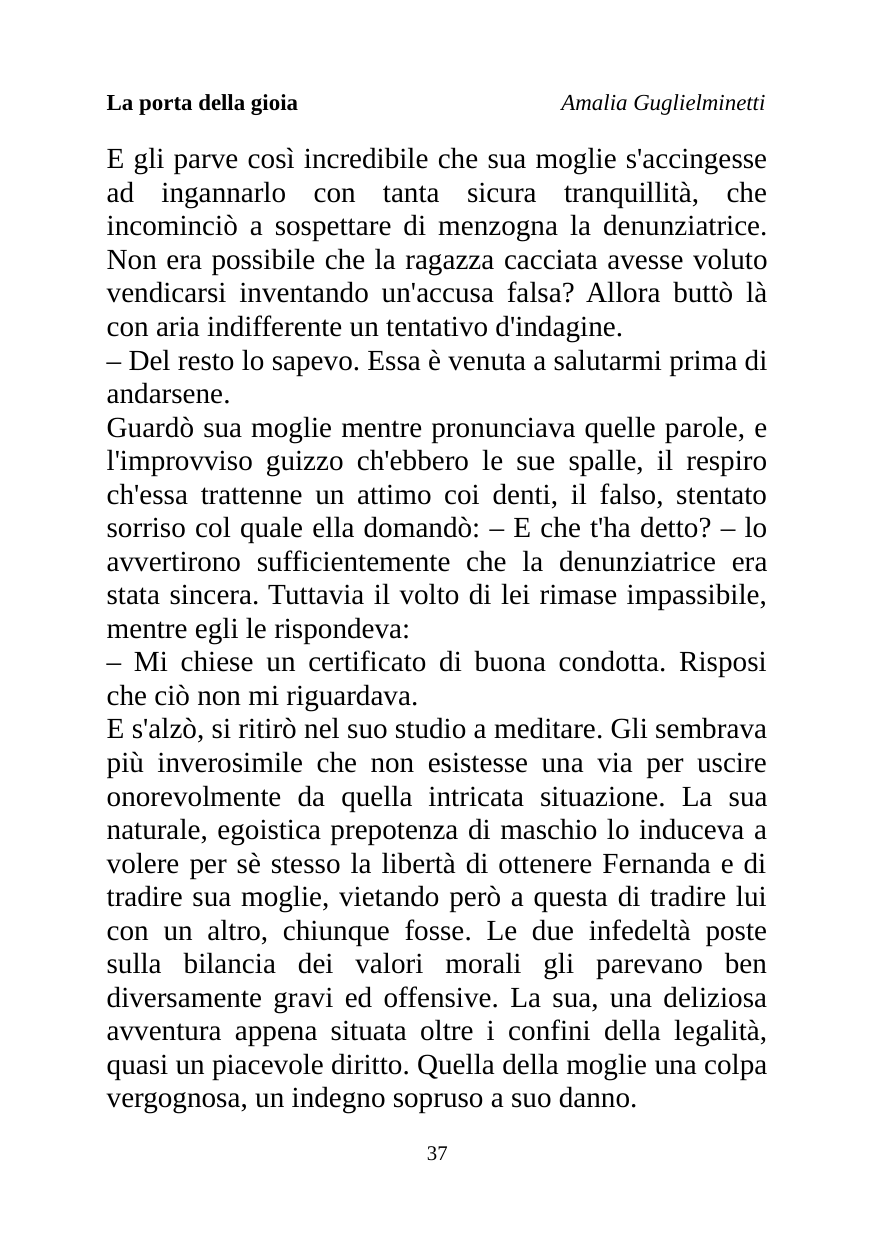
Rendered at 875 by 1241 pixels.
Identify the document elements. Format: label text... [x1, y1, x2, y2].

text E s'alzò, si ritirò nel suo studio a meditare. Gli sembrava più inverosimile che non esistesse una via per uscire onorevolmente da quella intricata situazione. La sua naturale, egoistica prepotenza di maschio lo induceva a volere per sè stesso la libertà di ottenere Fernanda e di tradire sua moglie, vietando però a questa di tradire lui con un altro, chiunque fosse. Le due infedeltà poste sulla bilancia dei valori morali gli parevano ben diversamente gravi ed offensive. La sua, una deliziosa avventura appena situata oltre i confini della legalità, quasi un piacevole diritto. Quella della moglie una colpa vergognosa, un indegno sopruso a suo danno. [106, 712, 768, 1114]
text – Mi chiese un certificato di buona condotta. Risposi che ciò non mi riguardava. [106, 644, 768, 712]
text E gli parve così incredibile che sua moglie s'accingesse ad ingannarlo con tanta sicura tranquillità, che incominciò a sospettare di menzogna la denunziatrice. Non era possibile che la ragazza cacciata avesse voluto vendicarsi inventando un'accusa falsa? Allora buttò là con aria indifferente un tentativo d'indagine. [106, 141, 768, 343]
text – Del resto lo sapevo. Essa è venuta a salutarmi prima di andarsene. [106, 343, 768, 410]
text Guardò sua moglie mentre pronunciava quelle parole, e l'improvviso guizzo ch'ebbero le sue spalle, il respiro ch'essa trattenne un attimo coi denti, il falso, stentato sorriso col quale ella domandò: – E che t'ha detto? – lo avvertirono sufficientemente che la denunziatrice era stata sincera. Tuttavia il volto di lei rimase impassibile, mentre egli le rispondeva: [106, 410, 768, 644]
